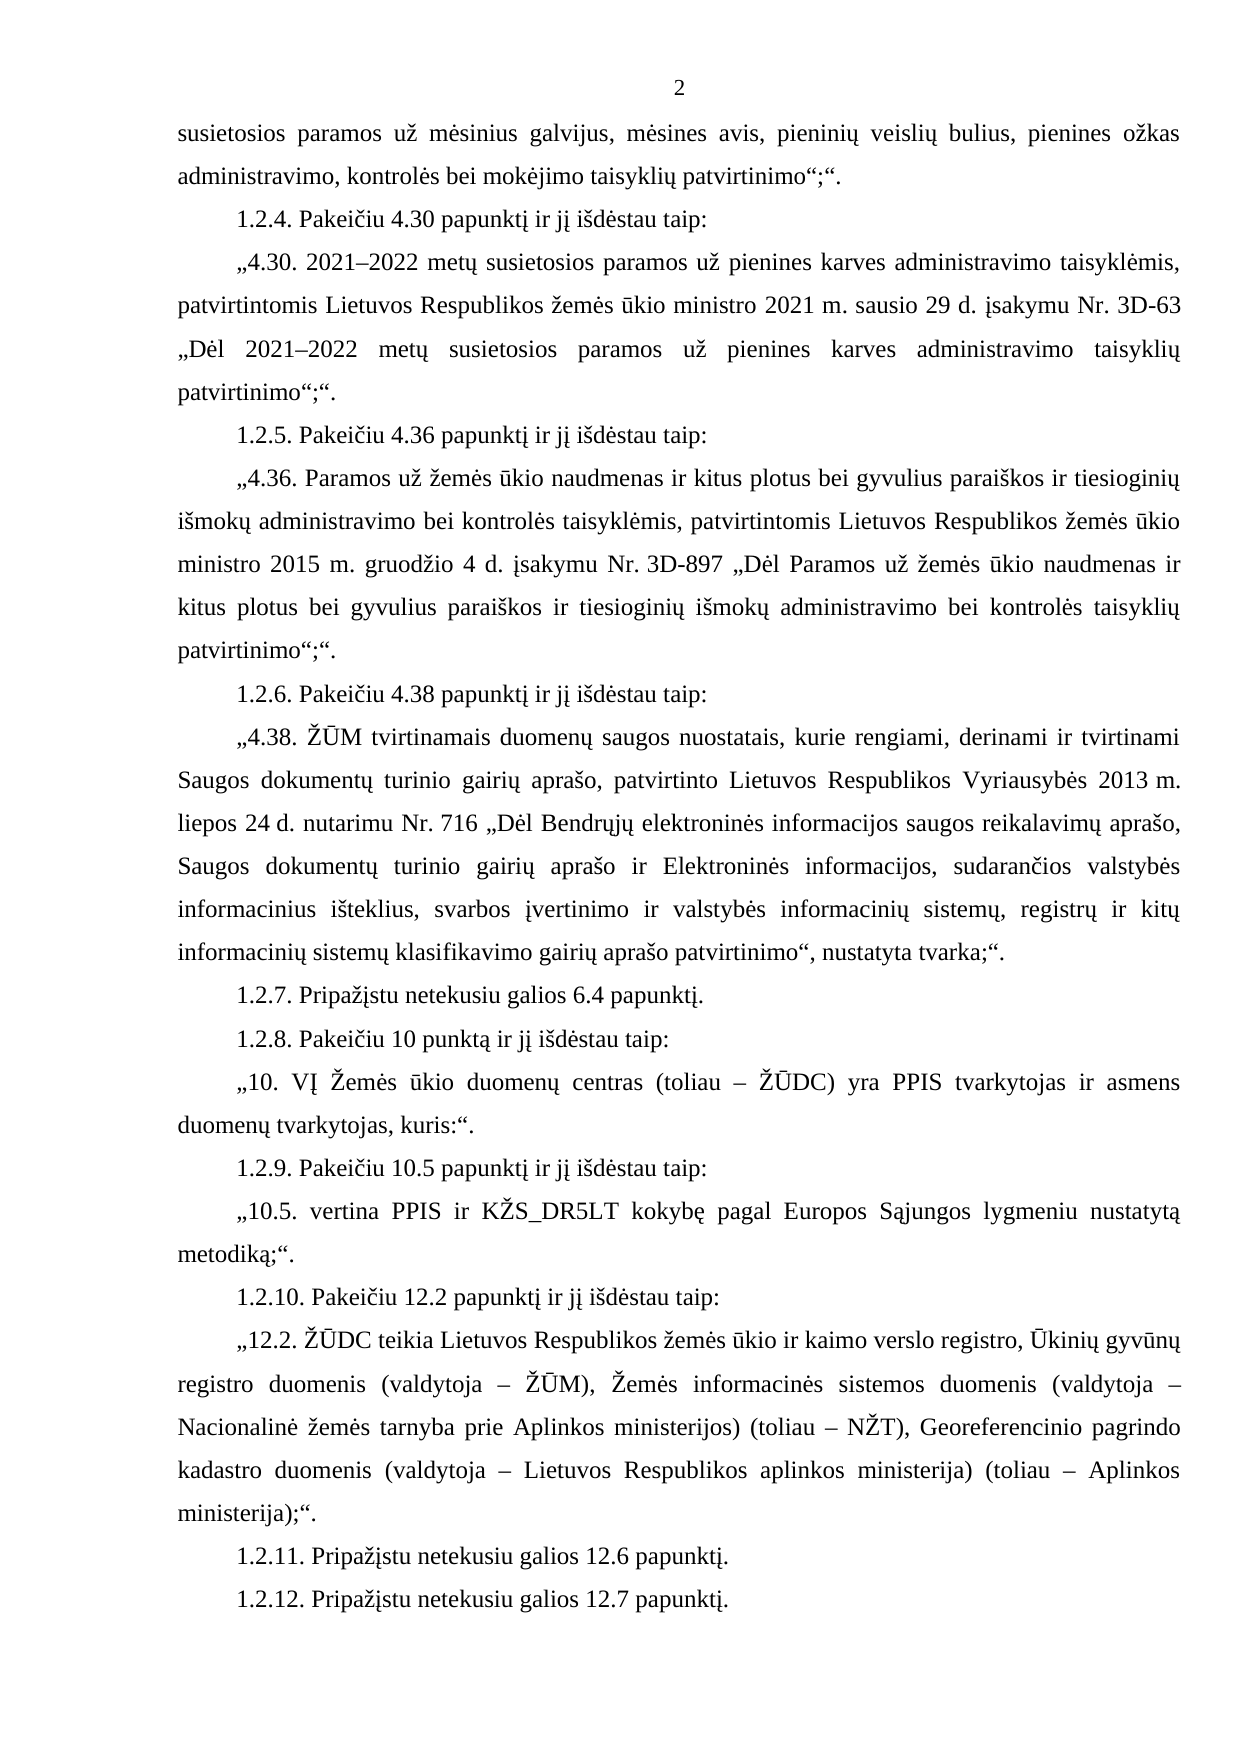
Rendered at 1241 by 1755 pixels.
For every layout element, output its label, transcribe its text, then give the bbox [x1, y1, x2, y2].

text „10.5. vertina PPIS ir KŽS_DR5LT kokybę pagal Europos Sąjungos lygmeniu nustatytą metodiką;“. [177, 1196, 1181, 1268]
text 1.2.9. Pakeičiu 10.5 papunktį ir jį išdėstau taip: [177, 1153, 1181, 1182]
text 1.2.10. Pakeičiu 12.2 papunktį ir jį išdėstau taip: [177, 1282, 1181, 1311]
text 1.2.7. Pripažįstu netekusiu galios 6.4 papunktį. [177, 981, 1181, 1009]
text 1.2.11. Pripažįstu netekusiu galios 12.6 papunktį. [177, 1541, 1181, 1570]
text 1.2.6. Pakeičiu 4.38 papunktį ir jį išdėstau taip: [177, 679, 1181, 707]
text „12.2. ŽŪDC teikia Lietuvos Respublikos žemės ūkio ir kaimo verslo registro, Ūkinių gyvūnų registro duomenis (valdytoja – ŽŪM), Žemės informacinės sistemos duomenis (valdytoja – Nacionalinė žemės tarnyba prie Aplinkos ministerijos) (toliau – NŽT), Georeferencinio pagrindo kadastro duomenis (valdytoja – Lietuvos Respublikos aplinkos ministerija) (toliau – Aplinkos ministerija);“. [177, 1326, 1181, 1527]
text „10. VĮ Žemės ūkio duomenų centras (toliau – ŽŪDC) yra PPIS tvarkytojas ir asmens duomenų tvarkytojas, kuris:“. [177, 1067, 1181, 1139]
text 1.2.4. Pakeičiu 4.30 papunktį ir jį išdėstau taip: [177, 204, 1181, 233]
text 1.2.5. Pakeičiu 4.36 papunktį ir jį išdėstau taip: [177, 420, 1181, 449]
text susietosios paramos už mėsinius galvijus, mėsines avis, pieninių veislių bulius, pienines ožkas administravimo, kontrolės bei mokėjimo taisyklių patvirtinimo“;“. [177, 118, 1181, 190]
text 1.2.12. Pripažįstu netekusiu galios 12.7 papunktį. [177, 1584, 1181, 1613]
text „4.36. Paramos už žemės ūkio naudmenas ir kitus plotus bei gyvulius paraiškos ir tiesioginių išmokų administravimo bei kontrolės taisyklėmis, patvirtintomis Lietuvos Respublikos žemės ūkio ministro 2015 m. gruodžio 4 d. įsakymu Nr. 3D-897 „Dėl Paramos už žemės ūkio naudmenas ir kitus plotus bei gyvulius paraiškos ir tiesioginių išmokų administravimo bei kontrolės taisyklių patvirtinimo“;“. [177, 463, 1181, 664]
text „4.38. ŽŪM tvirtinamais duomenų saugos nuostatais, kurie rengiami, derinami ir tvirtinami Saugos dokumentų turinio gairių aprašo, patvirtinto Lietuvos Respublikos Vyriausybės 2013 m. liepos 24 d. nutarimu Nr. 716 „Dėl Bendrųjų elektroninės informacijos saugos reikalavimų aprašo, Saugos dokumentų turinio gairių aprašo ir Elektroninės informacijos, sudarančios valstybės informacinius išteklius, svarbos įvertinimo ir valstybės informacinių sistemų, registrų ir kitų informacinių sistemų klasifikavimo gairių aprašo patvirtinimo“, nustatyta tvarka;“. [177, 722, 1181, 966]
text 1.2.8. Pakeičiu 10 punktą ir jį išdėstau taip: [177, 1024, 1181, 1052]
text „4.30. 2021–2022 metų susietosios paramos už pienines karves administravimo taisyklėmis, patvirtintomis Lietuvos Respublikos žemės ūkio ministro 2021 m. sausio 29 d. įsakymu Nr. 3D-63 „Dėl 2021–2022 metų susietosios paramos už pienines karves administravimo taisyklių patvirtinimo“;“. [177, 247, 1181, 406]
